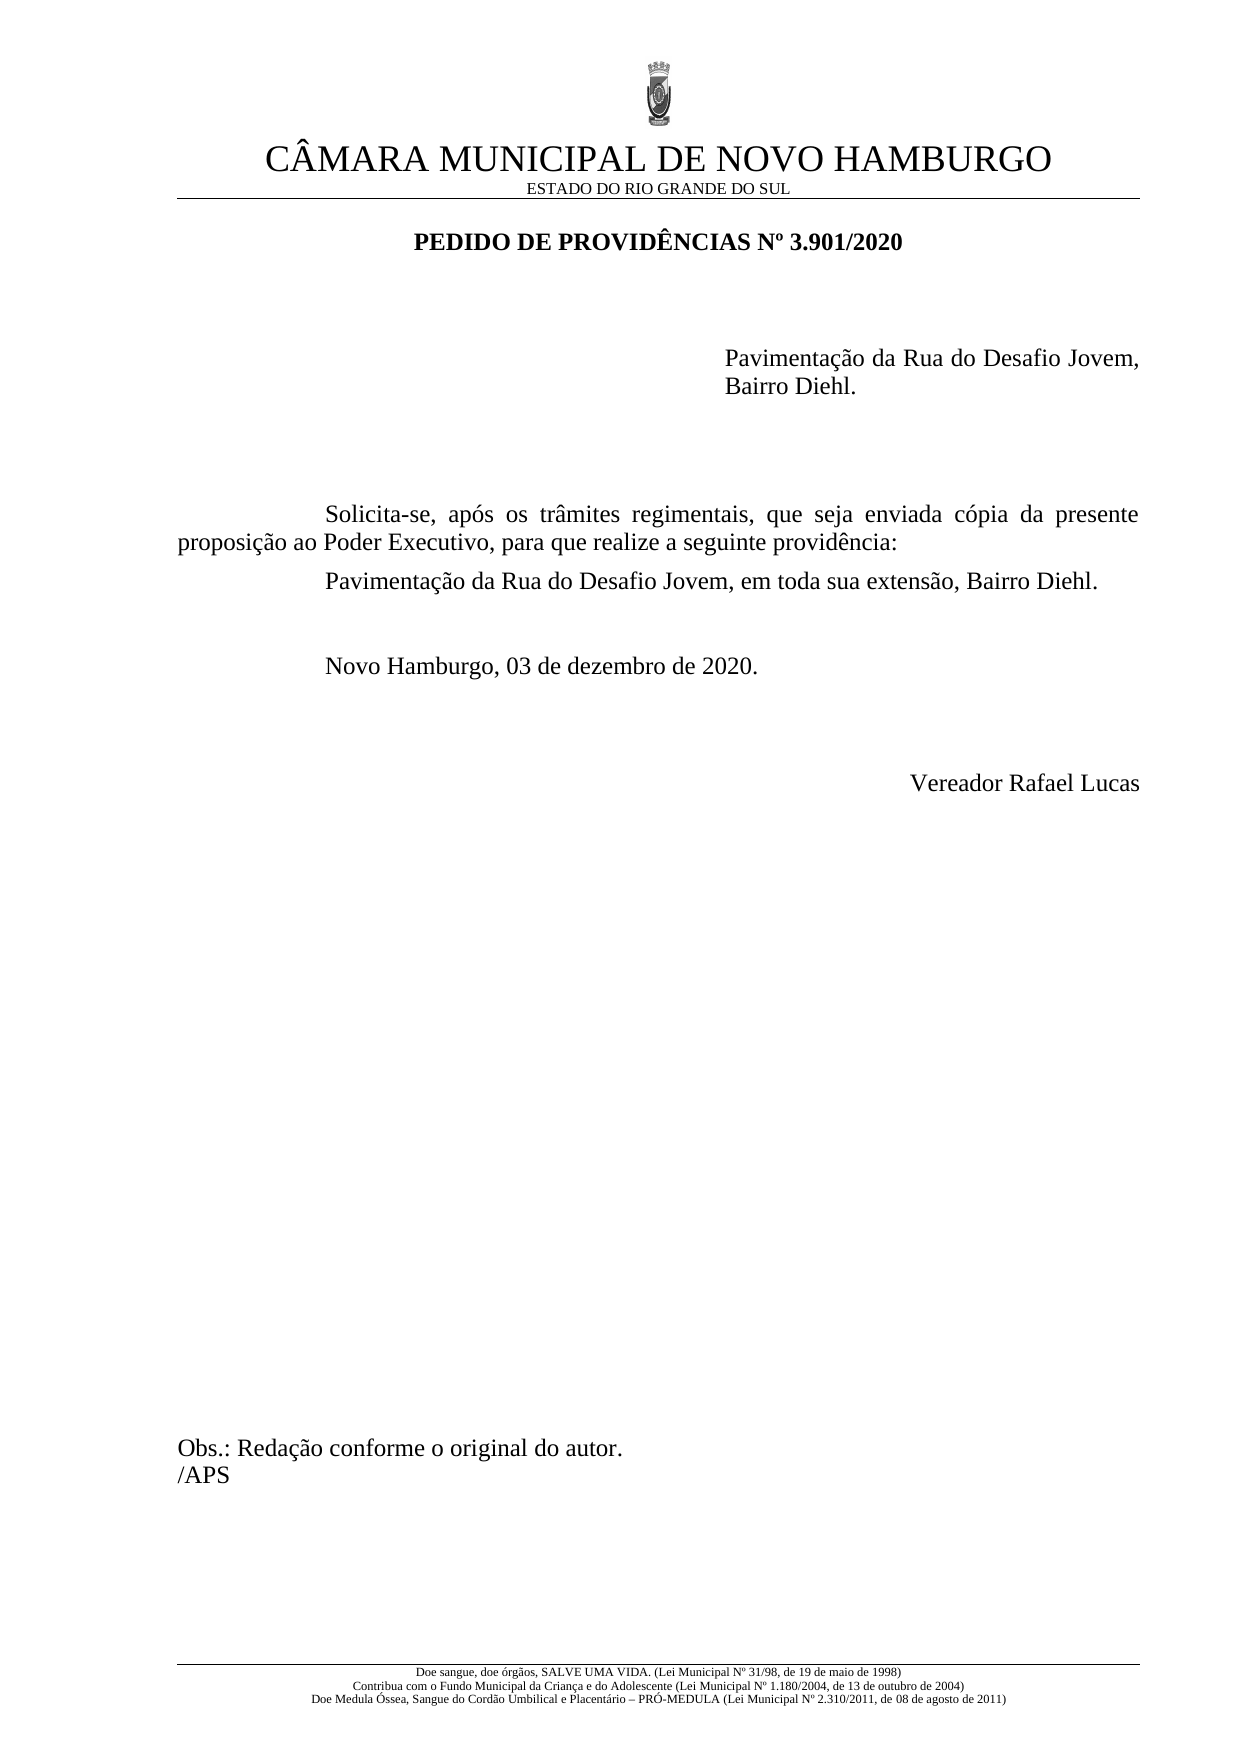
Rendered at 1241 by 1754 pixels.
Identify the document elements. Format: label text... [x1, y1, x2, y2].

text Obs.: Redação conforme o original do autor. [177, 1434, 1140, 1461]
text Novo Hamburgo, 03 de dezembro de 2020. [177, 652, 1140, 680]
text /APS [177, 1461, 1140, 1489]
text Pavimentação da Rua do Desafio Jovem, em toda sua extensão, Bairro Diehl. [177, 567, 1140, 595]
text Solicita-se, após os trâmites regimentais, que seja enviada cópia da presente proposição ao Poder Executivo, para que realize a seguinte providência: [177, 500, 1140, 556]
list Pavimentação da Rua do Desafio Jovem, Bairro Diehl. [687, 344, 1140, 400]
text Vereador Rafael Lucas [649, 769, 1140, 796]
text PEDIDO DE PROVIDÊNCIAS Nº 3.901/2020 [177, 228, 1140, 256]
